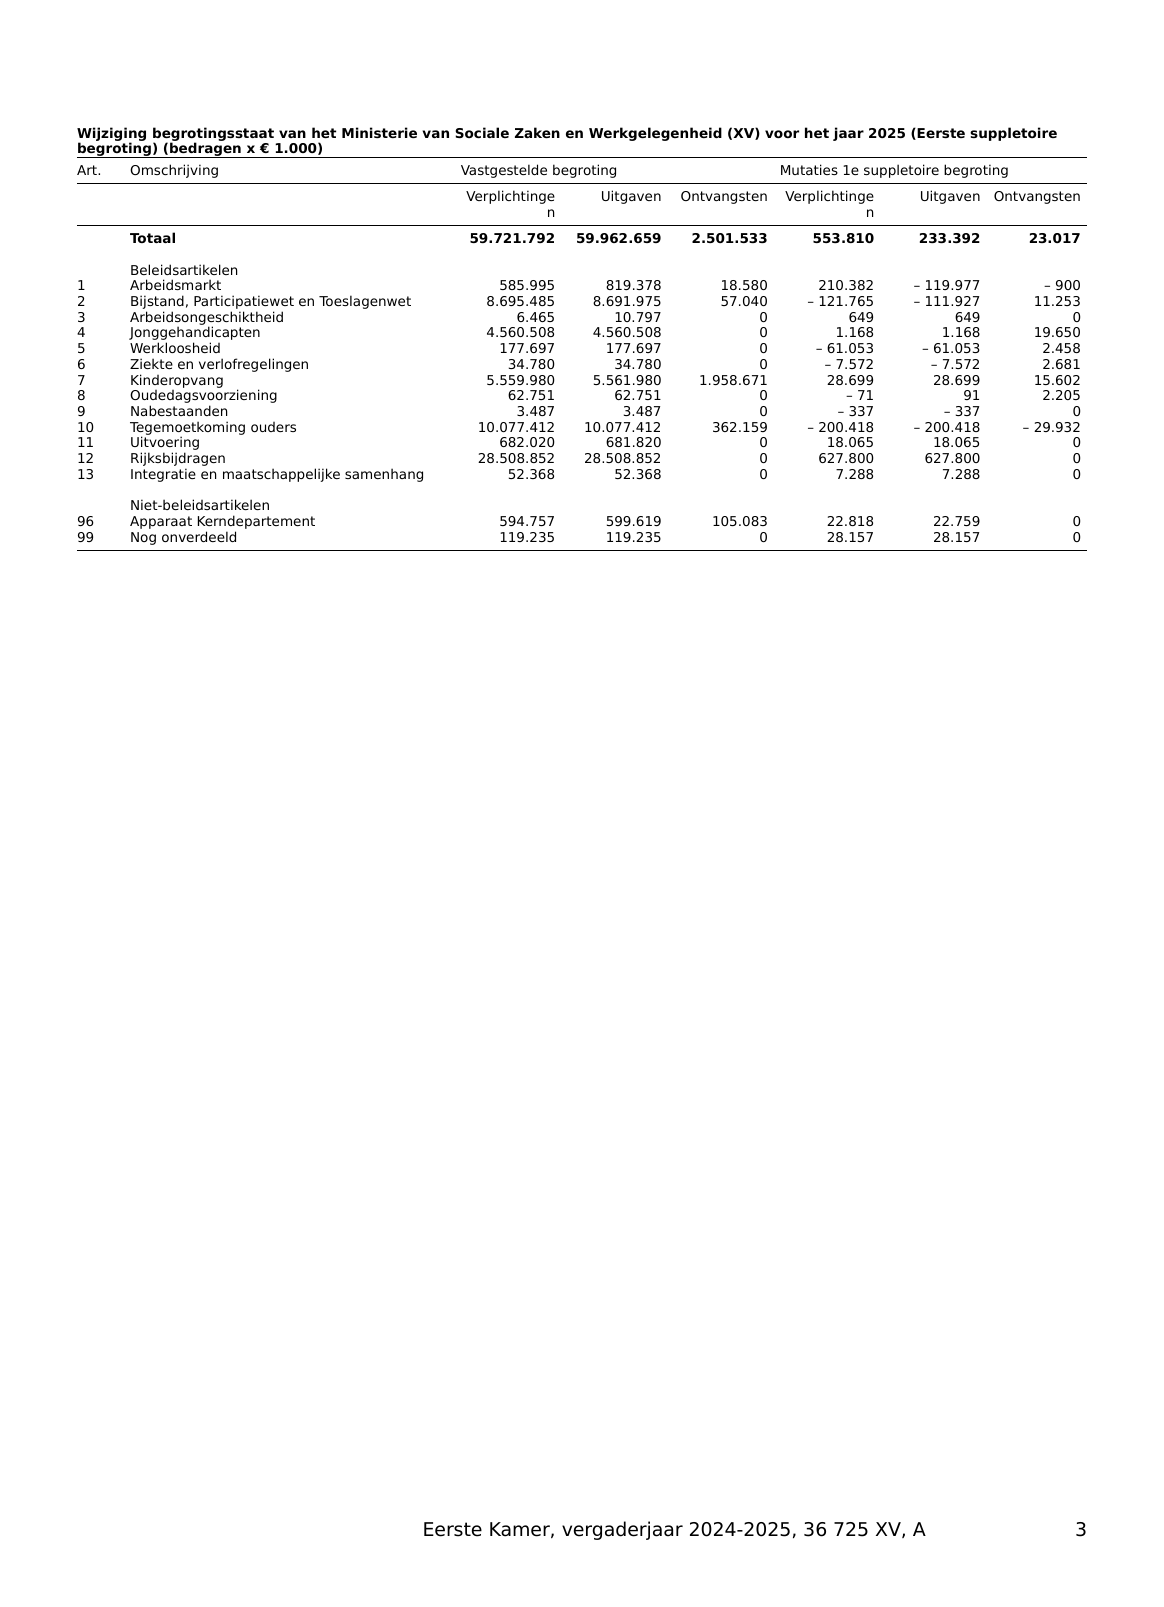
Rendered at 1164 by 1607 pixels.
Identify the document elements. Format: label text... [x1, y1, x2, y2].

table_cell 4 [77, 325, 124, 341]
table_cell 10.077.412 [455, 420, 561, 435]
table_cell 2.458 [986, 341, 1087, 357]
table_cell [77, 483, 124, 498]
table_cell – 900 [986, 278, 1087, 294]
table_cell Uitvoering [124, 435, 455, 451]
table_cell 52.368 [561, 467, 667, 482]
table_cell 2.205 [986, 388, 1087, 404]
table_cell 177.697 [561, 341, 667, 357]
table_cell 34.780 [561, 357, 667, 372]
table_cell [986, 247, 1087, 262]
table_cell 0 [986, 310, 1087, 325]
table_cell [667, 483, 773, 498]
table_cell 10.077.412 [561, 420, 667, 435]
table_cell 599.619 [561, 514, 667, 530]
table_cell Apparaat Kerndepartement [124, 514, 455, 530]
table_cell 52.368 [455, 467, 561, 482]
table_cell 28.157 [774, 530, 880, 550]
table_cell 0 [986, 467, 1087, 482]
table_cell Uitgaven [880, 184, 986, 225]
table_cell 91 [880, 388, 986, 404]
table_cell [455, 247, 561, 262]
table_cell Ontvangsten [667, 184, 773, 225]
table_cell 2.501.533 [667, 226, 773, 247]
table_cell Kinderopvang [124, 373, 455, 388]
table_cell 11.253 [986, 294, 1087, 309]
table_cell – 111.927 [880, 294, 986, 309]
table_cell [561, 498, 667, 514]
table_cell [880, 262, 986, 278]
table_cell 8 [77, 388, 124, 404]
table_cell [774, 483, 880, 498]
table_cell 0 [667, 435, 773, 451]
table_cell Oudedagsvoorziening [124, 388, 455, 404]
table_cell 627.800 [774, 451, 880, 467]
table_cell 210.382 [774, 278, 880, 294]
table_cell 28.157 [880, 530, 986, 550]
table_cell Tegemoetkoming ouders [124, 420, 455, 435]
table_cell 5 [77, 341, 124, 357]
table_cell 13 [77, 467, 124, 482]
table_cell 22.759 [880, 514, 986, 530]
table_cell 649 [774, 310, 880, 325]
table_cell 3 [77, 310, 124, 325]
table_cell 9 [77, 404, 124, 419]
table_cell 0 [667, 341, 773, 357]
table_cell – 61.053 [774, 341, 880, 357]
table_cell 96 [77, 514, 124, 530]
table_cell 119.235 [455, 530, 561, 550]
table_cell 28.508.852 [561, 451, 667, 467]
table_cell 10.797 [561, 310, 667, 325]
table_cell – 29.932 [986, 420, 1087, 435]
table_cell 23.017 [986, 226, 1087, 247]
table_cell 627.800 [880, 451, 986, 467]
table_cell 6 [77, 357, 124, 372]
table_cell [455, 262, 561, 278]
table_cell – 337 [880, 404, 986, 419]
table_cell 0 [667, 467, 773, 482]
table_cell 681.820 [561, 435, 667, 451]
table_cell 1.958.671 [667, 373, 773, 388]
table_cell Beleidsartikelen [124, 262, 455, 278]
table_cell 6.465 [455, 310, 561, 325]
table_cell [774, 498, 880, 514]
table_cell 1.168 [880, 325, 986, 341]
table_cell [986, 262, 1087, 278]
table_cell Vastgestelde begroting [455, 158, 773, 183]
table_cell Jonggehandicapten [124, 325, 455, 341]
table_cell – 119.977 [880, 278, 986, 294]
table_cell 22.818 [774, 514, 880, 530]
table_cell [880, 498, 986, 514]
table_cell 28.508.852 [455, 451, 561, 467]
table_cell 2.681 [986, 357, 1087, 372]
table_cell 57.040 [667, 294, 773, 309]
table_cell – 200.418 [774, 420, 880, 435]
table_cell Omschrijving [124, 158, 455, 183]
table_cell Arbeidsmarkt [124, 278, 455, 294]
table_cell [77, 226, 124, 247]
table_cell 3.487 [561, 404, 667, 419]
table_cell 594.757 [455, 514, 561, 530]
table_cell 649 [880, 310, 986, 325]
table_cell Verplichtingen [774, 184, 880, 225]
table_cell Werkloosheid [124, 341, 455, 357]
table_cell 0 [667, 310, 773, 325]
table_cell 553.810 [774, 226, 880, 247]
table_cell 7 [77, 373, 124, 388]
table_cell 5.559.980 [455, 373, 561, 388]
table_cell 585.995 [455, 278, 561, 294]
table_cell 0 [667, 451, 773, 467]
table_cell 8.691.975 [561, 294, 667, 309]
table_cell [667, 247, 773, 262]
table_cell 15.602 [986, 373, 1087, 388]
table_cell [561, 483, 667, 498]
table_cell Uitgaven [561, 184, 667, 225]
table_cell 0 [667, 357, 773, 372]
table_cell 0 [667, 388, 773, 404]
table_cell 1.168 [774, 325, 880, 341]
table_cell 119.235 [561, 530, 667, 550]
table_cell Niet-beleidsartikelen [124, 498, 455, 514]
table_cell Nabestaanden [124, 404, 455, 419]
table_cell – 337 [774, 404, 880, 419]
table_cell [77, 247, 124, 262]
table_cell – 71 [774, 388, 880, 404]
table_cell 18.065 [880, 435, 986, 451]
table_cell 5.561.980 [561, 373, 667, 388]
table_cell – 7.572 [774, 357, 880, 372]
table_cell [561, 262, 667, 278]
table_cell 19.650 [986, 325, 1087, 341]
table_cell Nog onverdeeld [124, 530, 455, 550]
table_cell [124, 184, 455, 225]
table_cell Bijstand, Participatiewet en Toeslagenwet [124, 294, 455, 309]
table_cell 28.699 [774, 373, 880, 388]
table_cell 0 [667, 530, 773, 550]
table_cell 0 [667, 404, 773, 419]
table_cell [880, 483, 986, 498]
table_cell 3.487 [455, 404, 561, 419]
table_cell 0 [986, 435, 1087, 451]
table_cell [124, 247, 455, 262]
table_cell – 7.572 [880, 357, 986, 372]
table_cell [774, 247, 880, 262]
table_cell – 61.053 [880, 341, 986, 357]
table_cell [77, 262, 124, 278]
table_cell Art. [77, 158, 124, 183]
table_cell Integratie en maatschappelijke samenhang [124, 467, 455, 482]
table_cell 0 [986, 404, 1087, 419]
table_cell 233.392 [880, 226, 986, 247]
table_cell 4.560.508 [561, 325, 667, 341]
table_cell 819.378 [561, 278, 667, 294]
table_cell 0 [986, 514, 1087, 530]
table_cell [667, 262, 773, 278]
table_cell [986, 483, 1087, 498]
table_cell 105.083 [667, 514, 773, 530]
table_cell Mutaties 1e suppletoire begroting [774, 158, 1087, 183]
table_cell [561, 247, 667, 262]
table_cell [455, 498, 561, 514]
table_cell Arbeidsongeschiktheid [124, 310, 455, 325]
table_cell 62.751 [455, 388, 561, 404]
table_cell Verplichtingen [455, 184, 561, 225]
table_cell 7.288 [880, 467, 986, 482]
table_cell – 121.765 [774, 294, 880, 309]
table_cell 8.695.485 [455, 294, 561, 309]
table_cell [455, 483, 561, 498]
table_cell 62.751 [561, 388, 667, 404]
table_cell 18.065 [774, 435, 880, 451]
table_cell 0 [986, 530, 1087, 550]
table_cell 59.962.659 [561, 226, 667, 247]
table_cell Totaal [124, 226, 455, 247]
table_cell 28.699 [880, 373, 986, 388]
table_cell 0 [986, 451, 1087, 467]
table_cell 12 [77, 451, 124, 467]
table_cell 11 [77, 435, 124, 451]
table_cell 4.560.508 [455, 325, 561, 341]
table_cell – 200.418 [880, 420, 986, 435]
table_cell 682.020 [455, 435, 561, 451]
table_cell 18.580 [667, 278, 773, 294]
table_cell [77, 184, 124, 225]
table_cell Ziekte en verlofregelingen [124, 357, 455, 372]
table_cell [77, 498, 124, 514]
table_cell 2 [77, 294, 124, 309]
table_cell [124, 483, 455, 498]
table_cell Rijksbijdragen [124, 451, 455, 467]
table_cell [667, 498, 773, 514]
table_cell 1 [77, 278, 124, 294]
table_cell 0 [667, 325, 773, 341]
table_cell 177.697 [455, 341, 561, 357]
table_cell 10 [77, 420, 124, 435]
table_cell 99 [77, 530, 124, 550]
table_header Wijziging begrotingsstaat van het Ministerie van Sociale Zaken en Werkgelegenheid (XV) voor het jaar 2025 (Eerste suppletoire begroting) (bedragen x € 1.000) [77, 126, 1087, 157]
table_cell Ontvangsten [986, 184, 1087, 225]
table_cell 7.288 [774, 467, 880, 482]
table_cell 34.780 [455, 357, 561, 372]
table_cell [880, 247, 986, 262]
table_cell 59.721.792 [455, 226, 561, 247]
table_cell [986, 498, 1087, 514]
table_cell 362.159 [667, 420, 773, 435]
table_cell [774, 262, 880, 278]
